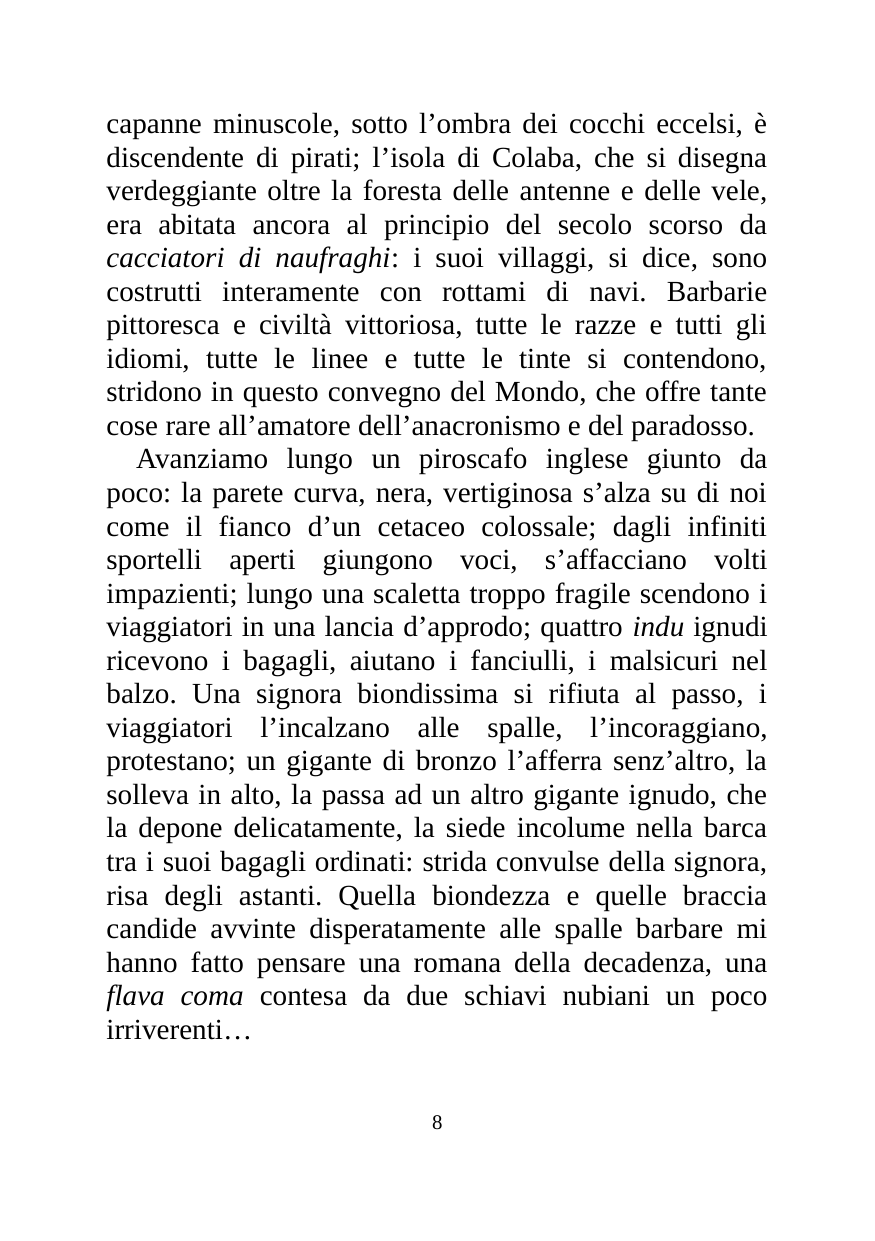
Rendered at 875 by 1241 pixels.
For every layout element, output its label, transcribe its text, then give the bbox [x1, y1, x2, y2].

text capanne minuscole, sotto l’ombra dei cocchi eccelsi, è discendente di pirati; l’isola di Colaba, che si disegna verdeggiante oltre la foresta delle antenne e delle vele, era abitata ancora al principio del secolo scorso da cacciatori di naufraghi: i suoi villaggi, si dice, sono costrutti interamente con rottami di navi. Barbarie pittoresca e civiltà vittoriosa, tutte le razze e tutti gli idiomi, tutte le linee e tutte le tinte si contendono, stridono in questo convegno del Mondo, che offre tante cose rare all’amatore dell’anacronismo e del paradosso. [106, 106, 768, 442]
text Avanziamo lungo un piroscafo inglese giunto da poco: la parete curva, nera, vertiginosa s’alza su di noi come il fianco d’un cetaceo colossale; dagli infiniti sportelli aperti giungono voci, s’affacciano volti impazienti; lungo una scaletta troppo fragile scendono i viaggiatori in una lancia d’approdo; quattro indu ignudi ricevono i bagagli, aiutano i fanciulli, i malsicuri nel balzo. Una signora biondissima si rifiuta al passo, i viaggiatori l’incalzano alle spalle, l’incoraggiano, protestano; un gigante di bronzo l’afferra senz’altro, la solleva in alto, la passa ad un altro gigante ignudo, che la depone delicatamente, la siede incolume nella barca tra i suoi bagagli ordinati: strida convulse della signora, risa degli astanti. Quella biondezza e quelle braccia candide avvinte disperatamente alle spalle barbare mi hanno fatto pensare una romana della decadenza, una flava coma contesa da due schiavi nubiani un poco irriverenti… [106, 442, 768, 1045]
